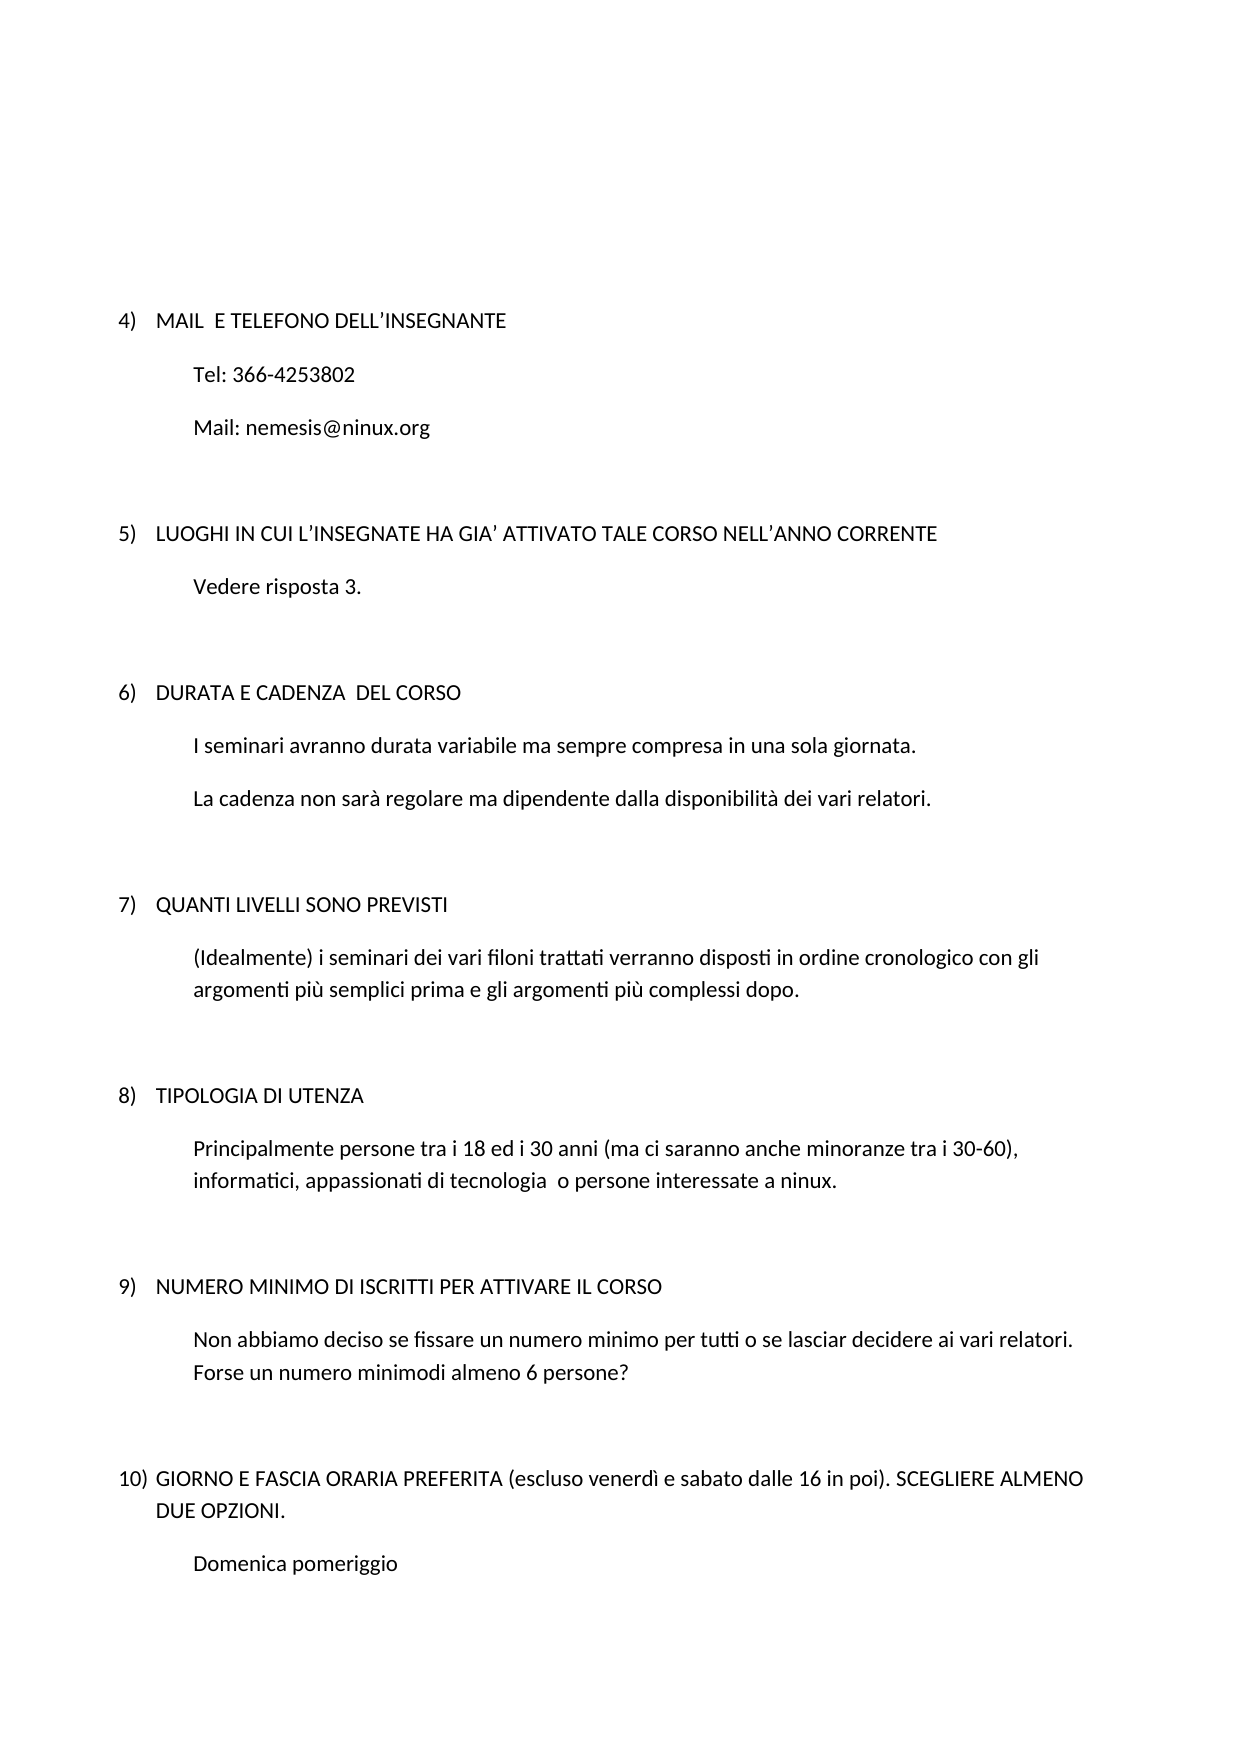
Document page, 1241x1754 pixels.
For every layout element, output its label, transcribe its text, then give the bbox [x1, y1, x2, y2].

list (Idealmente) i seminari dei vari filoni trattati verranno disposti in ordine cronologico con gli argomenti più semplici prima e gli argomenti più complessi dopo. [193, 943, 1122, 1003]
list Mail: nemesis@ninux.org [193, 413, 1122, 441]
list MAIL E TELEFONO DELL’INSEGNANTE [118, 307, 1122, 335]
list Domenica pomeriggio [193, 1549, 1122, 1577]
list GIORNO E FASCIA ORARIA PREFERITA (escluso venerdì e sabato dalle 16 in poi). SCEGLIERE ALMENO DUE OPZIONI. [118, 1464, 1122, 1524]
list Vedere risposta 3. [193, 572, 1122, 600]
list Tel: 366-4253802 [193, 360, 1122, 388]
list TIPOLOGIA DI UTENZA [118, 1081, 1122, 1109]
list QUANTI LIVELLI SONO PREVISTI [118, 890, 1122, 918]
list I seminari avranno durata variabile ma sempre compresa in una sola giornata. [193, 731, 1122, 759]
list DURATA E CADENZA DEL CORSO [118, 678, 1122, 706]
list Non abbiamo deciso se fissare un numero minimo per tutti o se lasciar decidere ai vari relatori. Forse un numero minimodi almeno 6 persone? [193, 1325, 1122, 1386]
list La cadenza non sarà regolare ma dipendente dalla disponibilità dei vari relatori. [193, 784, 1122, 812]
list NUMERO MINIMO DI ISCRITTI PER ATTIVARE IL CORSO [118, 1272, 1122, 1300]
list LUOGHI IN CUI L’INSEGNATE HA GIA’ ATTIVATO TALE CORSO NELL’ANNO CORRENTE [118, 519, 1122, 547]
list Principalmente persone tra i 18 ed i 30 anni (ma ci saranno anche minoranze tra i 30-60), informatici, appassionati di tecnologia o persone interessate a ninux. [193, 1134, 1122, 1194]
